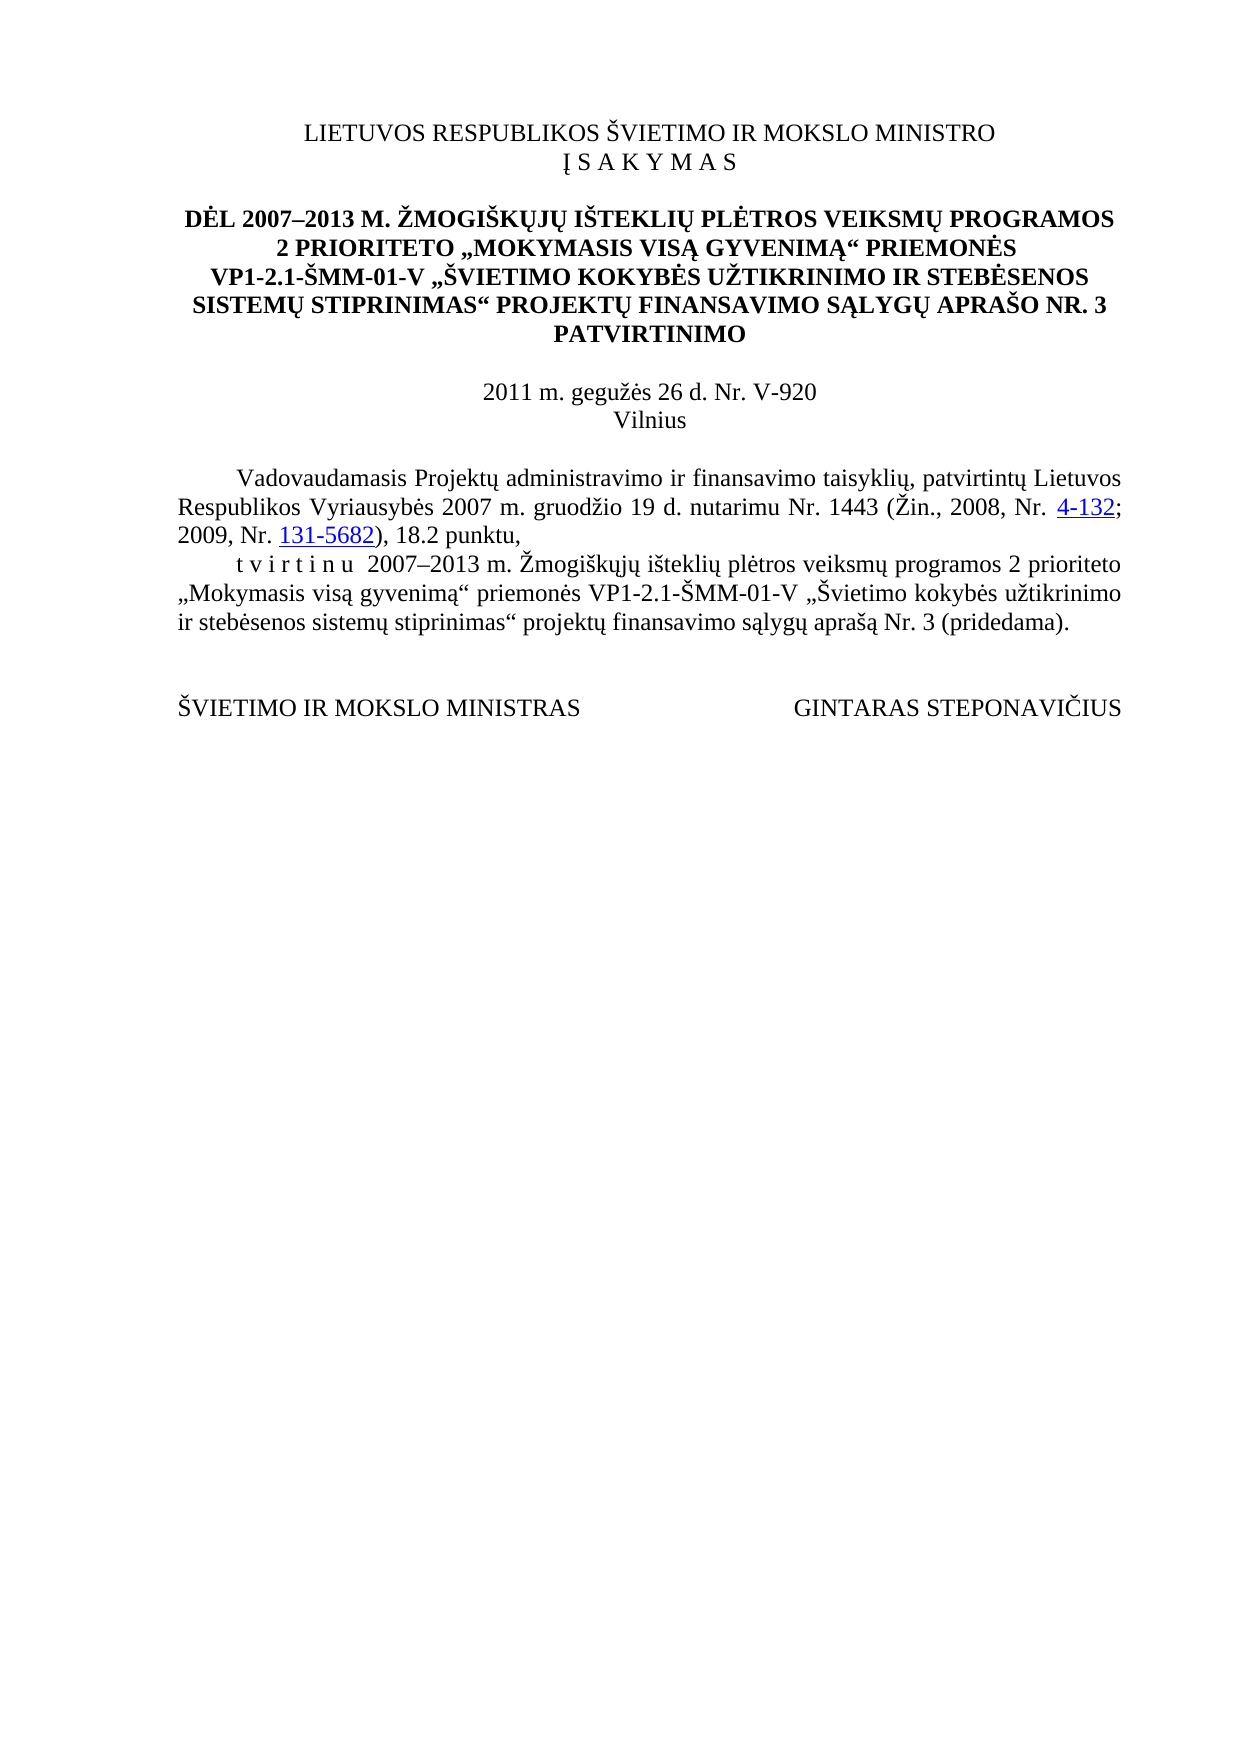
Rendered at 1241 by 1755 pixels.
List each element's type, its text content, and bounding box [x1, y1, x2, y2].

text Švietimo ir mokslo ministras Gintaras Steponavičius [177, 693, 1122, 722]
text DĖL 2007–2013 M. ŽMOGIŠKŲJŲ IŠTEKLIŲ PLĖTROS VEIKSMŲ PROGRAMOS 2 PRIORITETO „MOKYMASIS VISĄ GYVENIMĄ“ PRIEMONĖS VP1-2.1-ŠMM-01-V „ŠVIETIMO KOKYBĖS UŽTIKRINIMO IR STEBĖSENOS SISTEMŲ STIPRINIMAS“ PROJEKTŲ FINANSAVIMO SĄLYGŲ APRAŠO NR. 3 PATVIRTINIMO [177, 204, 1122, 348]
text ĮSAKYMAS [177, 147, 1122, 176]
text tvirtinu 2007–2013 m. Žmogiškųjų išteklių plėtros veiksmų programos 2 prioriteto „Mokymasis visą gyvenimą“ priemonės VP1-2.1-ŠMM-01-V „Švietimo kokybės užtikrinimo ir stebėsenos sistemų stiprinimas“ projektų finansavimo sąlygų aprašą Nr. 3 (pridedama). [177, 549, 1122, 636]
text Vilnius [177, 406, 1122, 434]
text 2011 m. gegužės 26 d. Nr. V-920 [177, 377, 1122, 406]
text LIETUVOS RESPUBLIKOS ŠVIETIMO IR MOKSLO MINISTRO [177, 118, 1122, 147]
text Vadovaudamasis Projektų administravimo ir finansavimo taisyklių, patvirtintų Lietuvos Respublikos Vyriausybės 2007 m. gruodžio 19 d. nutarimu Nr. 1443 (Žin., 2008, Nr. 4-132; 2009, Nr. 131-5682), 18.2 punktu, [177, 463, 1122, 549]
